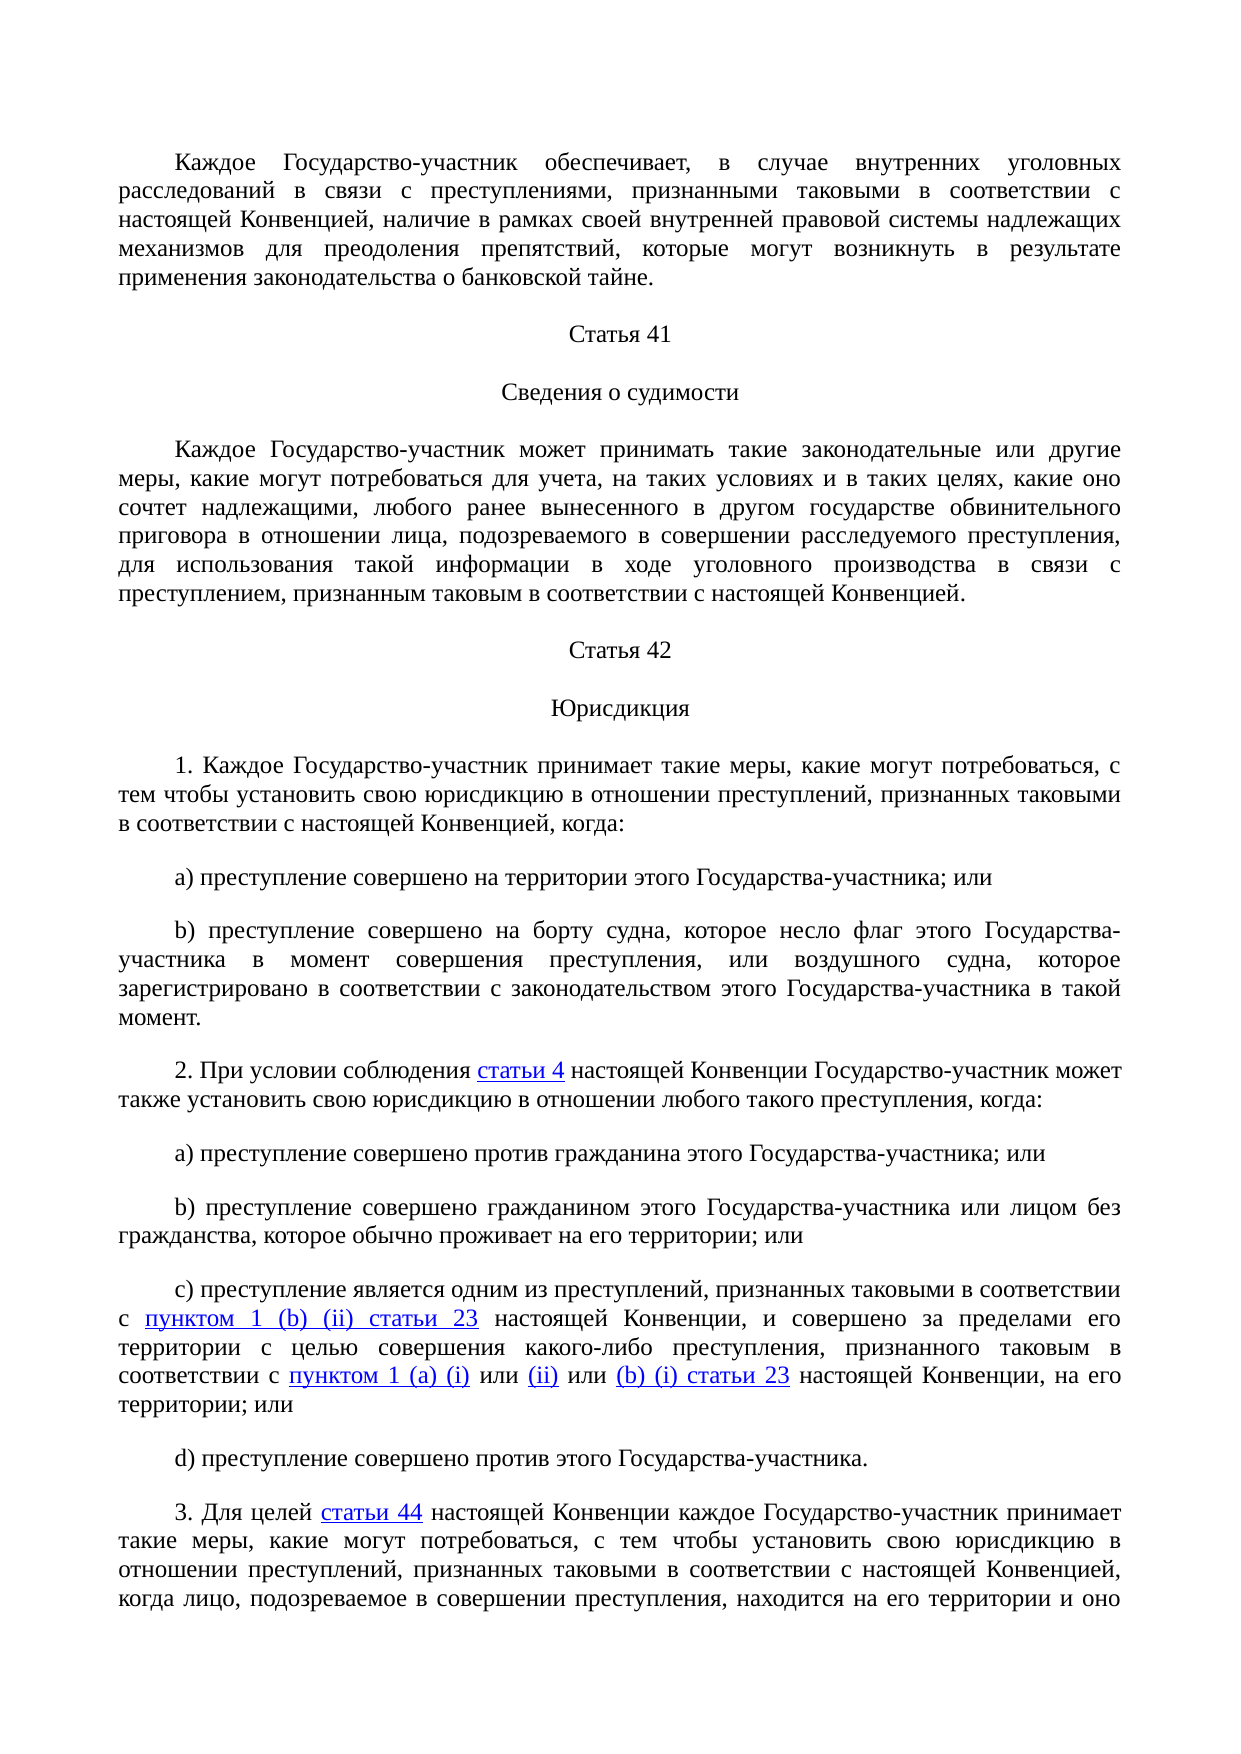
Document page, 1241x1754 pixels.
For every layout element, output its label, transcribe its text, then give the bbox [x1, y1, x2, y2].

text 1. Каждое Государство-участник принимает такие меры, какие могут потребоваться, с тем чтобы установить свою юрисдикцию в отношении преступлений, признанных таковыми в соответствии с настоящей Конвенцией, когда: [118, 751, 1122, 837]
text Юрисдикция [118, 693, 1122, 722]
text 2. При условии соблюдения статьи 4 настоящей Конвенции Государство-участник может также установить свою юрисдикцию в отношении любого такого преступления, когда: [118, 1056, 1122, 1113]
text Каждое Государство-участник обеспечивает, в случае внутренних уголовных расследований в связи с преступлениями, признанными таковыми в соответствии с настоящей Конвенцией, наличие в рамках своей внутренней правовой системы надлежащих механизмов для преодоления препятствий, которые могут возникнуть в результате применения законодательства о банковской тайне. [118, 147, 1122, 291]
text 3. Для целей статьи 44 настоящей Конвенции каждое Государство-участник принимает такие меры, какие могут потребоваться, с тем чтобы установить свою юрисдикцию в отношении преступлений, признанных таковыми в соответствии с настоящей Конвенцией, когда лицо, подозреваемое в совершении преступления, находится на его территории и оно [118, 1497, 1122, 1612]
text Каждое Государство-участник может принимать такие законодательные или другие меры, какие могут потребоваться для учета, на таких условиях и в таких целях, какие оно сочтет надлежащими, любого ранее вынесенного в другом государстве обвинительного приговора в отношении лица, подозреваемого в совершении расследуемого преступления, для использования такой информации в ходе уголовного производства в связи с преступлением, признанным таковым в соответствии с настоящей Конвенцией. [118, 434, 1122, 607]
text a) преступление совершено против гражданина этого Государства-участника; или [118, 1138, 1122, 1167]
text Статья 42 [118, 636, 1122, 664]
text Сведения о судимости [118, 377, 1122, 406]
text c) преступление является одним из преступлений, признанных таковыми в соответствии с пунктом 1 (b) (ii) статьи 23 настоящей Конвенции, и совершено за пределами его территории с целью совершения какого-либо преступления, признанного таковым в соответствии с пунктом 1 (a) (i) или (ii) или (b) (i) статьи 23 настоящей Конвенции, на его территории; или [118, 1274, 1122, 1418]
text d) преступление совершено против этого Государства-участника. [118, 1443, 1122, 1472]
text a) преступление совершено на территории этого Государства-участника; или [118, 862, 1122, 891]
text Статья 41 [118, 319, 1122, 348]
text b) преступление совершено гражданином этого Государства-участника или лицом без гражданства, которое обычно проживает на его территории; или [118, 1192, 1122, 1249]
text b) преступление совершено на борту судна, которое несло флаг этого Государства-участника в момент совершения преступления, или воздушного судна, которое зарегистрировано в соответствии с законодательством этого Государства-участника в такой момент. [118, 916, 1122, 1031]
